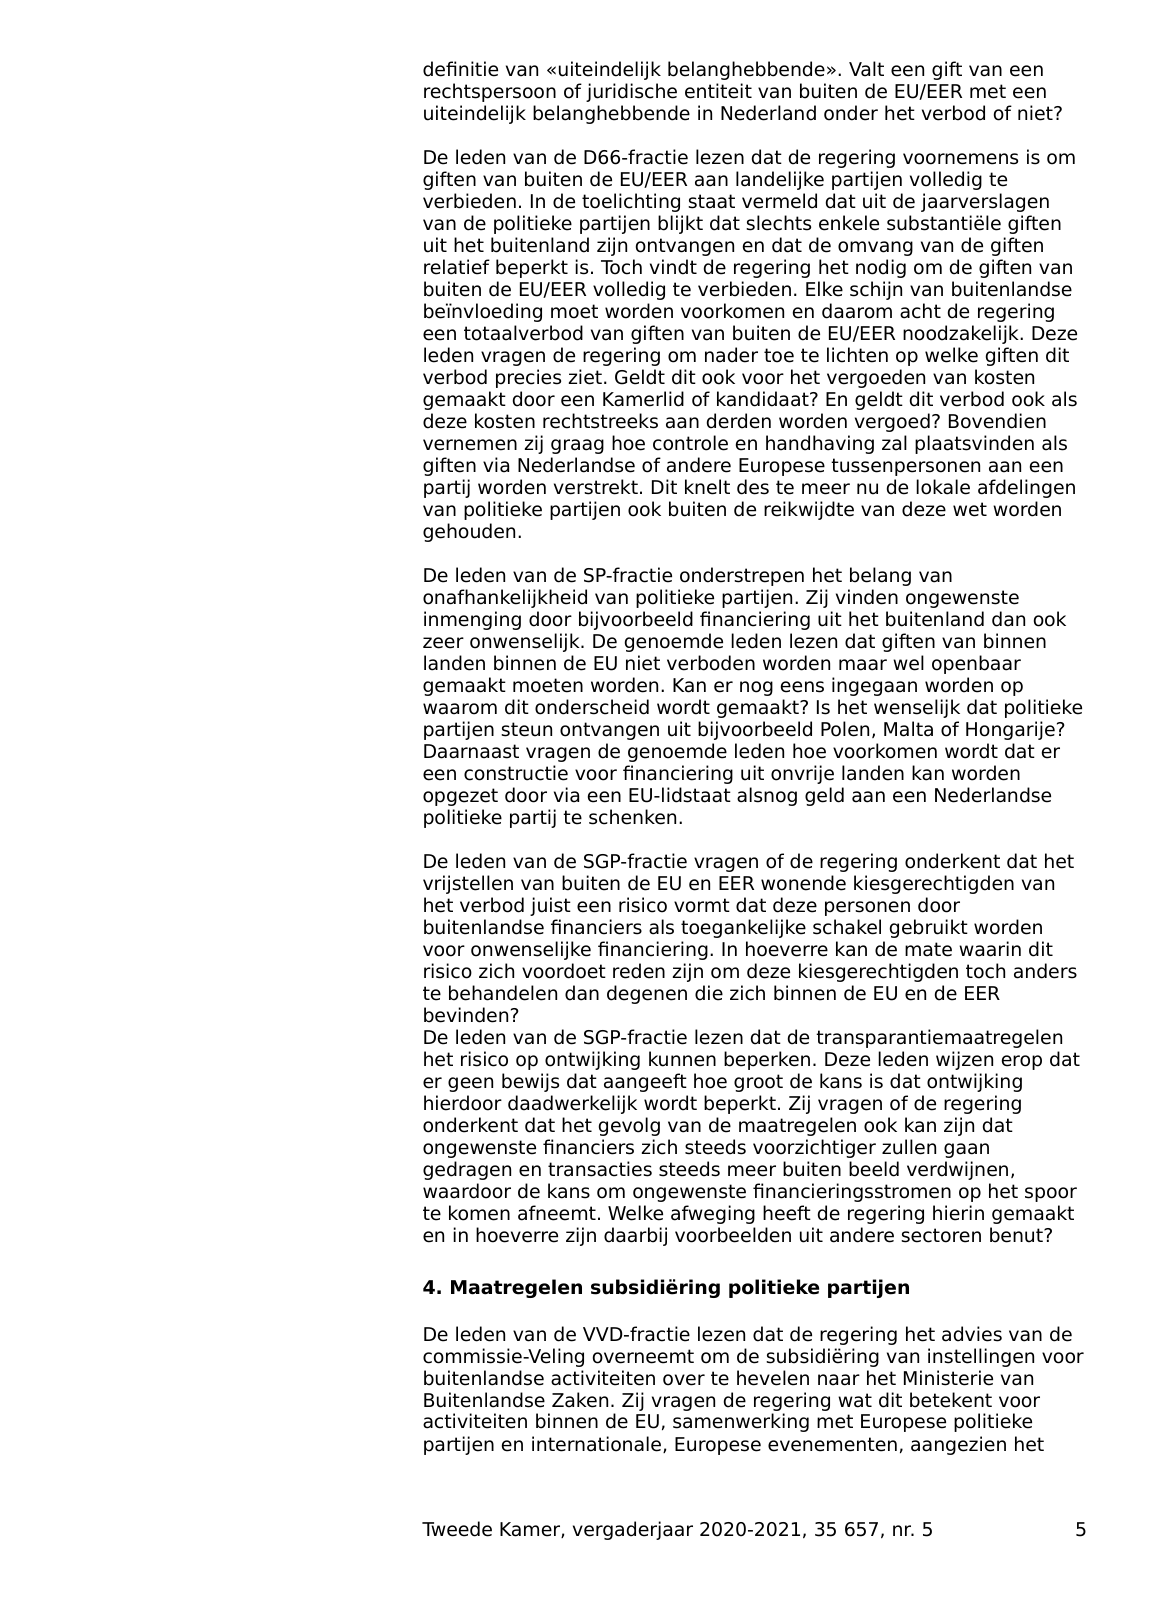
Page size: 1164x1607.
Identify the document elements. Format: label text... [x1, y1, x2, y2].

text De leden van de SP-fractie onderstrepen het belang van onafhankelijkheid van politieke partijen. Zij vinden ongewenste inmenging door bijvoorbeeld financiering uit het buitenland dan ook zeer onwenselijk. De genoemde leden lezen dat giften van binnen landen binnen de EU niet verboden worden maar wel openbaar gemaakt moeten worden. Kan er nog eens ingegaan worden op waarom dit onderscheid wordt gemaakt? Is het wenselijk dat politieke partijen steun ontvangen uit bijvoorbeeld Polen, Malta of Hongarije? Daarnaast vragen de genoemde leden hoe voorkomen wordt dat er een constructie voor financiering uit onvrije landen kan worden opgezet door via een EU-lidstaat alsnog geld aan een Nederlandse politieke partij te schenken. [422, 565, 1087, 829]
text De leden van de SGP-fractie lezen dat de transparantiemaatregelen het risico op ontwijking kunnen beperken. Deze leden wijzen erop dat er geen bewijs dat aangeeft hoe groot de kans is dat ontwijking hierdoor daadwerkelijk wordt beperkt. Zij vragen of de regering onderkent dat het gevolg van de maatregelen ook kan zijn dat ongewenste financiers zich steeds voorzichtiger zullen gaan gedragen en transacties steeds meer buiten beeld verdwijnen, waardoor de kans om ongewenste financieringsstromen op het spoor te komen afneemt. Welke afweging heeft de regering hierin gemaakt en in hoeverre zijn daarbij voorbeelden uit andere sectoren benut? [422, 1027, 1087, 1247]
text De leden van de VVD-fractie lezen dat de regering het advies van de commissie-Veling overneemt om de subsidiëring van instellingen voor buitenlandse activiteiten over te hevelen naar het Ministerie van Buitenlandse Zaken. Zij vragen de regering wat dit betekent voor activiteiten binnen de EU, samenwerking met Europese politieke partijen en internationale, Europese evenementen, aangezien het [422, 1323, 1087, 1455]
text De leden van de D66-fractie lezen dat de regering voornemens is om giften van buiten de EU/EER aan landelijke partijen volledig te verbieden. In de toelichting staat vermeld dat uit de jaarverslagen van de politieke partijen blijkt dat slechts enkele substantiële giften uit het buitenland zijn ontvangen en dat de omvang van de giften relatief beperkt is. Toch vindt de regering het nodig om de giften van buiten de EU/EER volledig te verbieden. Elke schijn van buitenlandse beïnvloeding moet worden voorkomen en daarom acht de regering een totaalverbod van giften van buiten de EU/EER noodzakelijk. Deze leden vragen de regering om nader toe te lichten op welke giften dit verbod precies ziet. Geldt dit ook voor het vergoeden van kosten gemaakt door een Kamerlid of kandidaat? En geldt dit verbod ook als deze kosten rechtstreeks aan derden worden vergoed? Bovendien vernemen zij graag hoe controle en handhaving zal plaatsvinden als giften via Nederlandse of andere Europese tussenpersonen aan een partij worden verstrekt. Dit knelt des te meer nu de lokale afdelingen van politieke partijen ook buiten de reikwijdte van deze wet worden gehouden. [422, 147, 1087, 543]
text De leden van de SGP-fractie vragen of de regering onderkent dat het vrijstellen van buiten de EU en EER wonende kiesgerechtigden van het verbod juist een risico vormt dat deze personen door buitenlandse financiers als toegankelijke schakel gebruikt worden voor onwenselijke financiering. In hoeverre kan de mate waarin dit risico zich voordoet reden zijn om deze kiesgerechtigden toch anders te behandelen dan degenen die zich binnen de EU en de EER bevinden? [422, 851, 1087, 1027]
subtitle 4. Maatregelen subsidiëring politieke partijen [422, 1277, 1087, 1298]
text definitie van «uiteindelijk belanghebbende». Valt een gift van een rechtspersoon of juridische entiteit van buiten de EU/EER met een uiteindelijk belanghebbende in Nederland onder het verbod of niet? [422, 59, 1087, 125]
